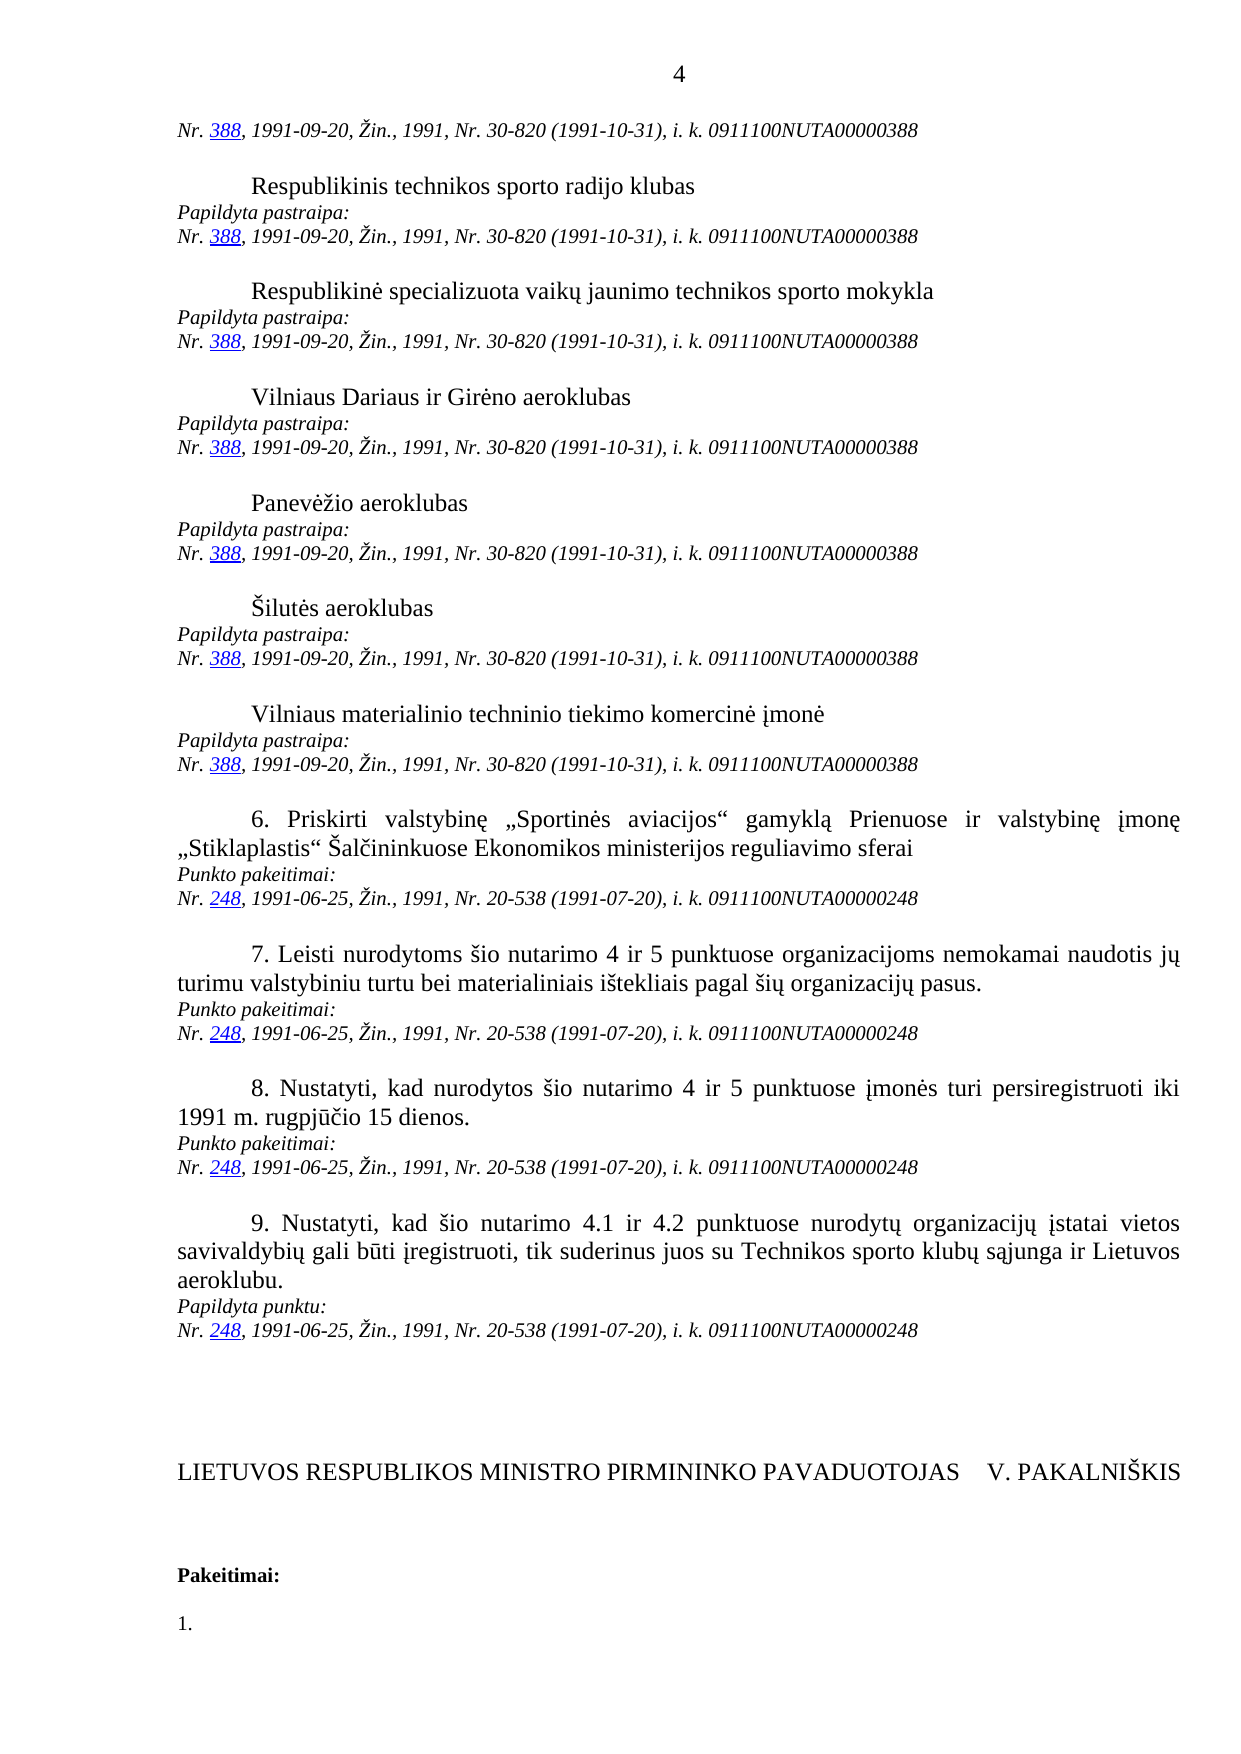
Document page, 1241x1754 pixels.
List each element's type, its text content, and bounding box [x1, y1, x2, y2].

text Nr. 388, 1991-09-20, Žin., 1991, Nr. 30-820 (1991-10-31), i. k. 0911100NUTA00000388 [177, 329, 1181, 353]
text Papildyta pastraipa: [177, 622, 1181, 646]
text Vilniaus materialinio techninio tiekimo komercinė įmonė [177, 699, 1181, 728]
text Papildyta pastraipa: [177, 728, 1181, 752]
text Punkto pakeitimai: [177, 996, 1181, 1021]
text Papildyta punktu: [177, 1294, 1181, 1318]
text 9. Nustatyti, kad šio nutarimo 4.1 ir 4.2 punktuose nurodytų organizacijų įstatai vietos savivaldybių gali būti įregistruoti, tik suderinus juos su Technikos sporto klubų sąjunga ir Lietuvos aeroklubu. [177, 1208, 1181, 1294]
text Papildyta pastraipa: [177, 516, 1181, 541]
text LIETUVOS RESPUBLIKOS MINISTRO PIRMININKO PAVADUOTOJAS V. PAKALNIŠKIS [177, 1457, 1181, 1486]
text Nr. 248, 1991-06-25, Žin., 1991, Nr. 20-538 (1991-07-20), i. k. 0911100NUTA00000248 [177, 1021, 1181, 1044]
text Papildyta pastraipa: [177, 199, 1181, 224]
text 7. Leisti nurodytoms šio nutarimo 4 ir 5 punktuose organizacijoms nemokamai naudotis jų turimu valstybiniu turtu bei materialiniais ištekliais pagal šių organizacijų pasus. [177, 939, 1181, 996]
text 6. Priskirti valstybinę „Sportinės aviacijos“ gamyklą Prienuose ir valstybinę įmonę „Stiklaplastis“ Šalčininkuose Ekonomikos ministerijos reguliavimo sferai [177, 804, 1181, 862]
text 8. Nustatyti, kad nurodytos šio nutarimo 4 ir 5 punktuose įmonės turi persiregistruoti iki 1991 m. rugpjūčio 15 dienos. [177, 1073, 1181, 1131]
text Nr. 388, 1991-09-20, Žin., 1991, Nr. 30-820 (1991-10-31), i. k. 0911100NUTA00000388 [177, 541, 1181, 564]
text Vilniaus Dariaus ir Girėno aeroklubas [177, 382, 1181, 411]
text Punkto pakeitimai: [177, 1131, 1181, 1155]
text Nr. 388, 1991-09-20, Žin., 1991, Nr. 30-820 (1991-10-31), i. k. 0911100NUTA00000388 [177, 646, 1181, 670]
text Nr. 248, 1991-06-25, Žin., 1991, Nr. 20-538 (1991-07-20), i. k. 0911100NUTA00000248 [177, 1318, 1181, 1342]
text Nr. 248, 1991-06-25, Žin., 1991, Nr. 20-538 (1991-07-20), i. k. 0911100NUTA00000248 [177, 886, 1181, 910]
text Pakeitimai: [177, 1563, 1181, 1587]
text 1. [177, 1611, 1181, 1635]
text Respublikinis technikos sporto radijo klubas [177, 171, 1181, 199]
text Nr. 388, 1991-09-20, Žin., 1991, Nr. 30-820 (1991-10-31), i. k. 0911100NUTA00000388 [177, 118, 1181, 142]
text Papildyta pastraipa: [177, 305, 1181, 329]
text Nr. 388, 1991-09-20, Žin., 1991, Nr. 30-820 (1991-10-31), i. k. 0911100NUTA00000388 [177, 752, 1181, 776]
text Šilutės aeroklubas [177, 593, 1181, 622]
text Respublikinė specializuota vaikų jaunimo technikos sporto mokykla [177, 276, 1181, 305]
text Nr. 388, 1991-09-20, Žin., 1991, Nr. 30-820 (1991-10-31), i. k. 0911100NUTA00000388 [177, 224, 1181, 248]
text Punkto pakeitimai: [177, 862, 1181, 886]
text Nr. 248, 1991-06-25, Žin., 1991, Nr. 20-538 (1991-07-20), i. k. 0911100NUTA00000248 [177, 1155, 1181, 1179]
text Papildyta pastraipa: [177, 411, 1181, 435]
text Nr. 388, 1991-09-20, Žin., 1991, Nr. 30-820 (1991-10-31), i. k. 0911100NUTA00000388 [177, 435, 1181, 459]
text Panevėžio aeroklubas [177, 488, 1181, 516]
